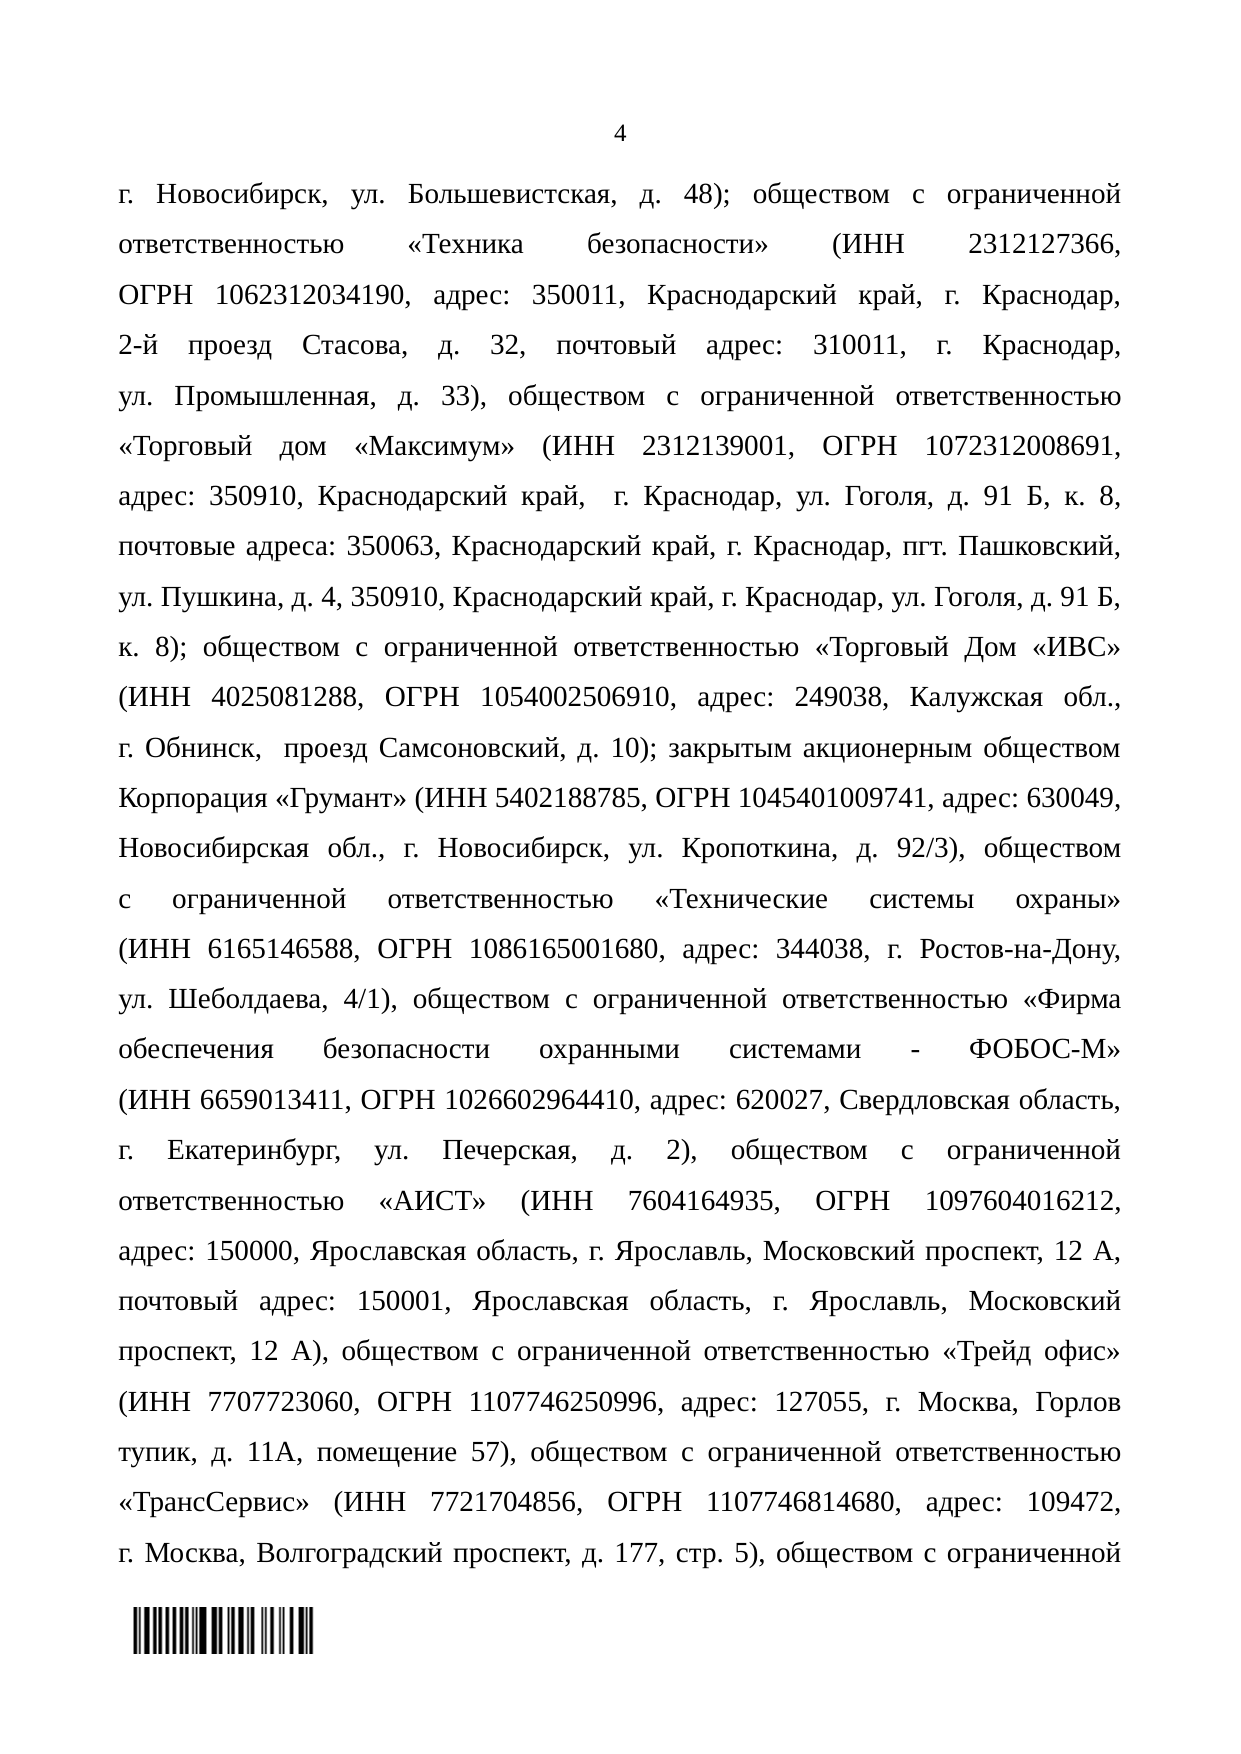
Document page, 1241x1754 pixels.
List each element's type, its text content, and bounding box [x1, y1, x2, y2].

picture [118, 1607, 331, 1654]
text г. Новосибирск, ул. Большевистская, д. 48); обществом с ограниченной ответственностью «Техника безопасности» (ИНН 2312127366, ОГРН 1062312034190, адрес: 350011, Краснодарский край, г. Краснодар, 2-й проезд Стасова, д. 32, почтовый адрес: 310011, г. Краснодар, ул. Промышленная, д. 33), обществом с ограниченной ответственностью «Торговый дом «Максимум» (ИНН 2312139001, ОГРН 1072312008691, адрес: 350910, Краснодарский край, г. Краснодар, ул. Гоголя, д. 91 Б, к. 8, почтовые адреса: 350063, Краснодарский край, г. Краснодар, пгт. Пашковский, ул. Пушкина, д. 4, 350910, Краснодарский край, г. Краснодар, ул. Гоголя, д. 91 Б, к. 8); обществом с ограниченной ответственностью «Торговый Дом «ИВС» (ИНН 4025081288, ОГРН 1054002506910, адрес: 249038, Калужская обл., г. Обнинск, проезд Самсоновский, д. 10); закрытым акционерным обществом Корпорация «Грумант» (ИНН 5402188785, ОГРН 1045401009741, адрес: 630049, Новосибирская обл., г. Новосибирск, ул. Кропоткина, д. 92/3), обществом с ограниченной ответственностью «Технические системы охраны» (ИНН 6165146588, ОГРН 1086165001680, адрес: 344038, г. Ростов-на-Дону, ул. Шеболдаева, 4/1), обществом с ограниченной ответственностью «Фирма обеспечения безопасности охранными системами - ФОБОС-М» (ИНН 6659013411, ОГРН 1026602964410, адрес: 620027, Свердловская область, г. Екатеринбург, ул. Печерская, д. 2), обществом с ограниченной ответственностью «АИСТ» (ИНН 7604164935, ОГРН 1097604016212, адрес: 150000, Ярославская область, г. Ярославль, Московский проспект, 12 А, почтовый адрес: 150001, Ярославская область, г. Ярославль, Московский проспект, 12 А), обществом с ограниченной ответственностью «Трейд офис» (ИНН 7707723060, ОГРН 1107746250996, адрес: 127055, г. Москва, Горлов тупик, д. 11А, помещение 57), обществом с ограниченной ответственностью «ТрансСервис» (ИНН 7721704856, ОГРН 1107746814680, адрес: 109472, г. Москва, Волгоградский проспект, д. 177, стр. 5), обществом с ограниченной [118, 176, 1122, 1568]
